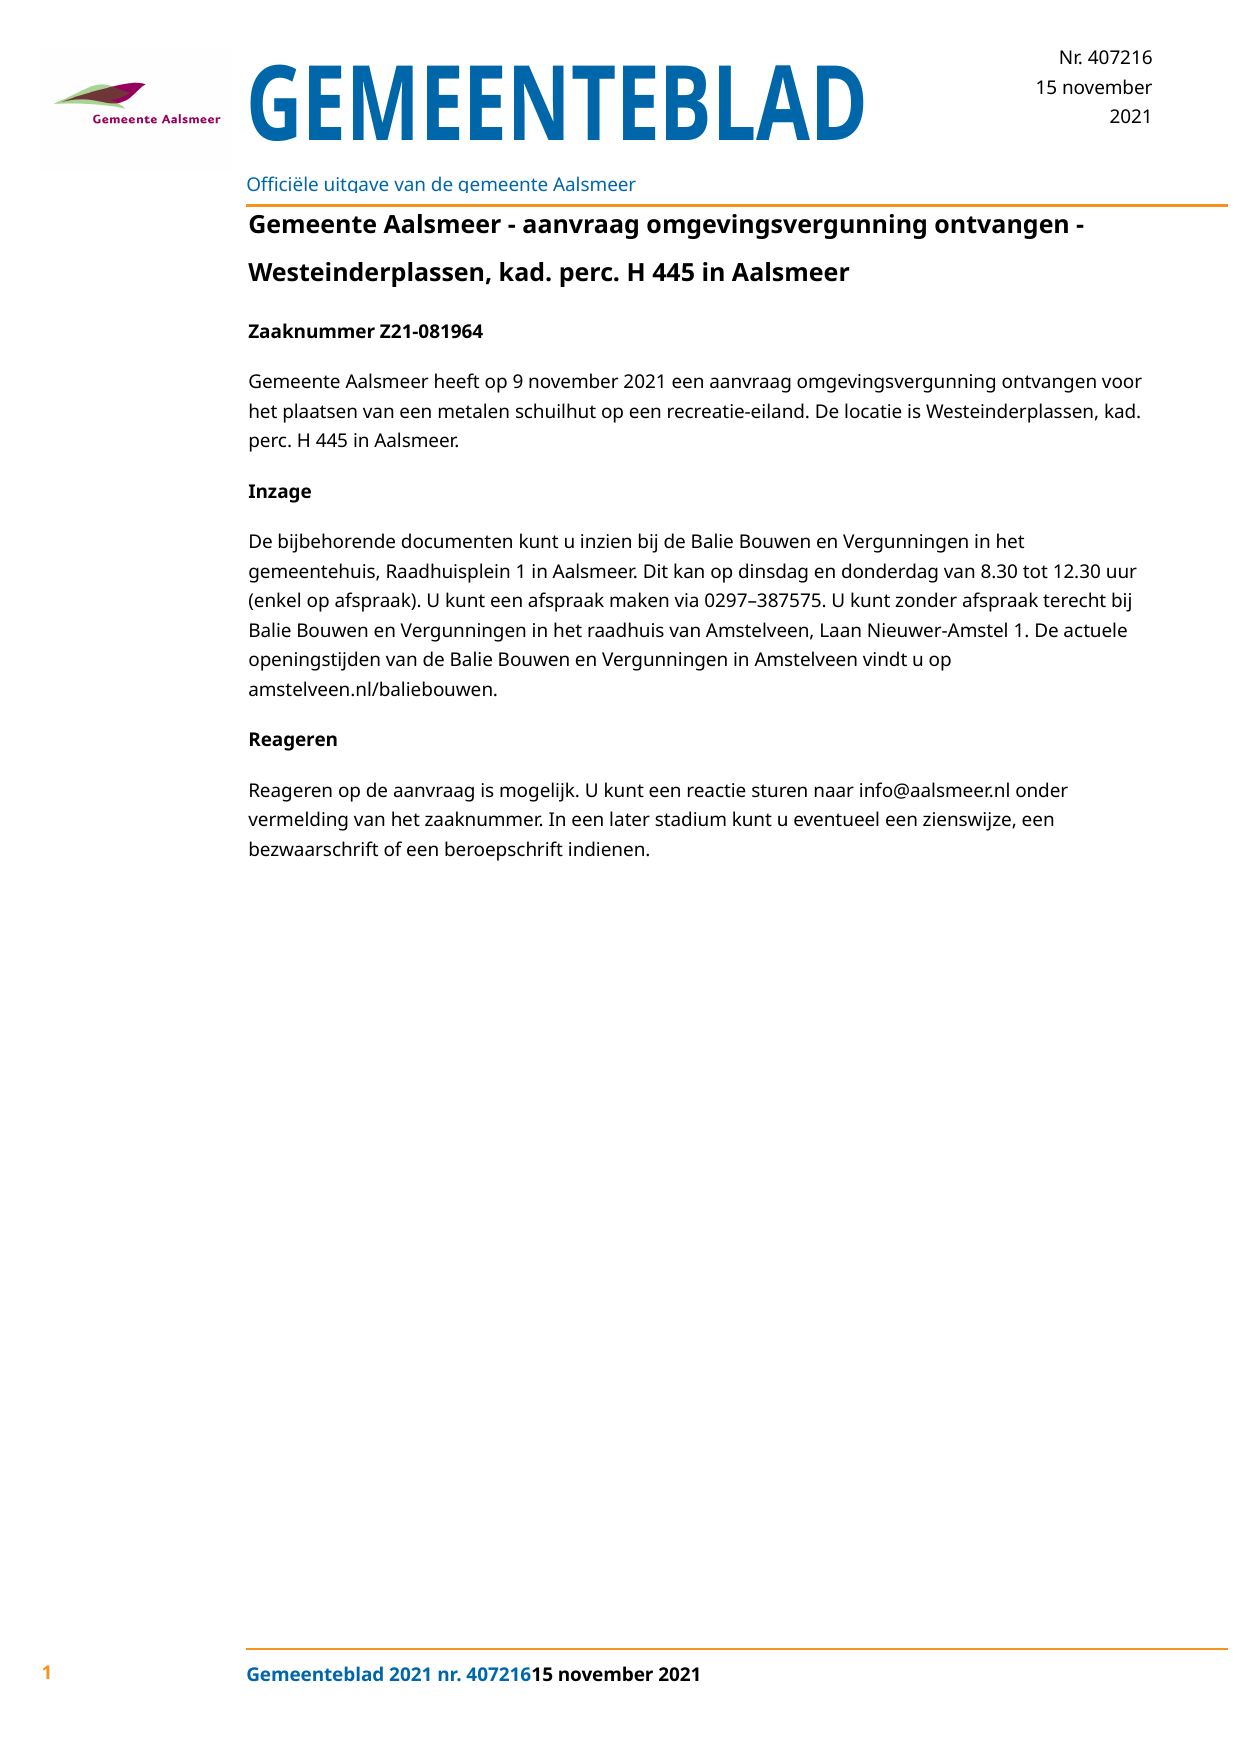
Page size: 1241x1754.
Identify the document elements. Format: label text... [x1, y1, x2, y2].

text Reageren [248, 727, 1152, 752]
picture [41, 47, 231, 172]
text Reageren op de aanvraag is mogelijk. U kunt een reactie sturen naar info@aalsmeer.nl onder vermelding van het zaaknummer. In een later stadium kunt u eventueel een zienswijze, een bezwaarschrift of een beroepschrift indienen. [248, 777, 1152, 862]
text Inzage [248, 478, 1152, 504]
text Gemeente Aalsmeer heeft op 9 november 2021 een aanvraag omgevingsvergunning ontvangen voor het plaatsen van een metalen schuilhut op een recreatie-eiland. De locatie is Westeinderplassen, kad. perc. H 445 in Aalsmeer. [248, 368, 1152, 453]
text De bijbehorende documenten kunt u inzien bij de Balie Bouwen en Vergunningen in het gemeentehuis, Raadhuisplein 1 in Aalsmeer. Dit kan op dinsdag en donderdag van 8.30 tot 12.30 uur (enkel op afspraak). U kunt een afspraak maken via 0297–387575. U kunt zonder afspraak terecht bij Balie Bouwen en Vergunningen in het raadhuis van Amstelveen, Laan Nieuwer-Amstel 1. De actuele openingstijden van de Balie Bouwen en Vergunningen in Amstelveen vindt u op amstelveen.nl/baliebouwen. [248, 528, 1152, 702]
text Gemeente Aalsmeer - aanvraag omgevingsvergunning ontvangen - Westeinderplassen, kad. perc. H 445 in Aalsmeer [248, 207, 1152, 288]
text Zaaknummer Z21-081964 [248, 318, 1152, 344]
